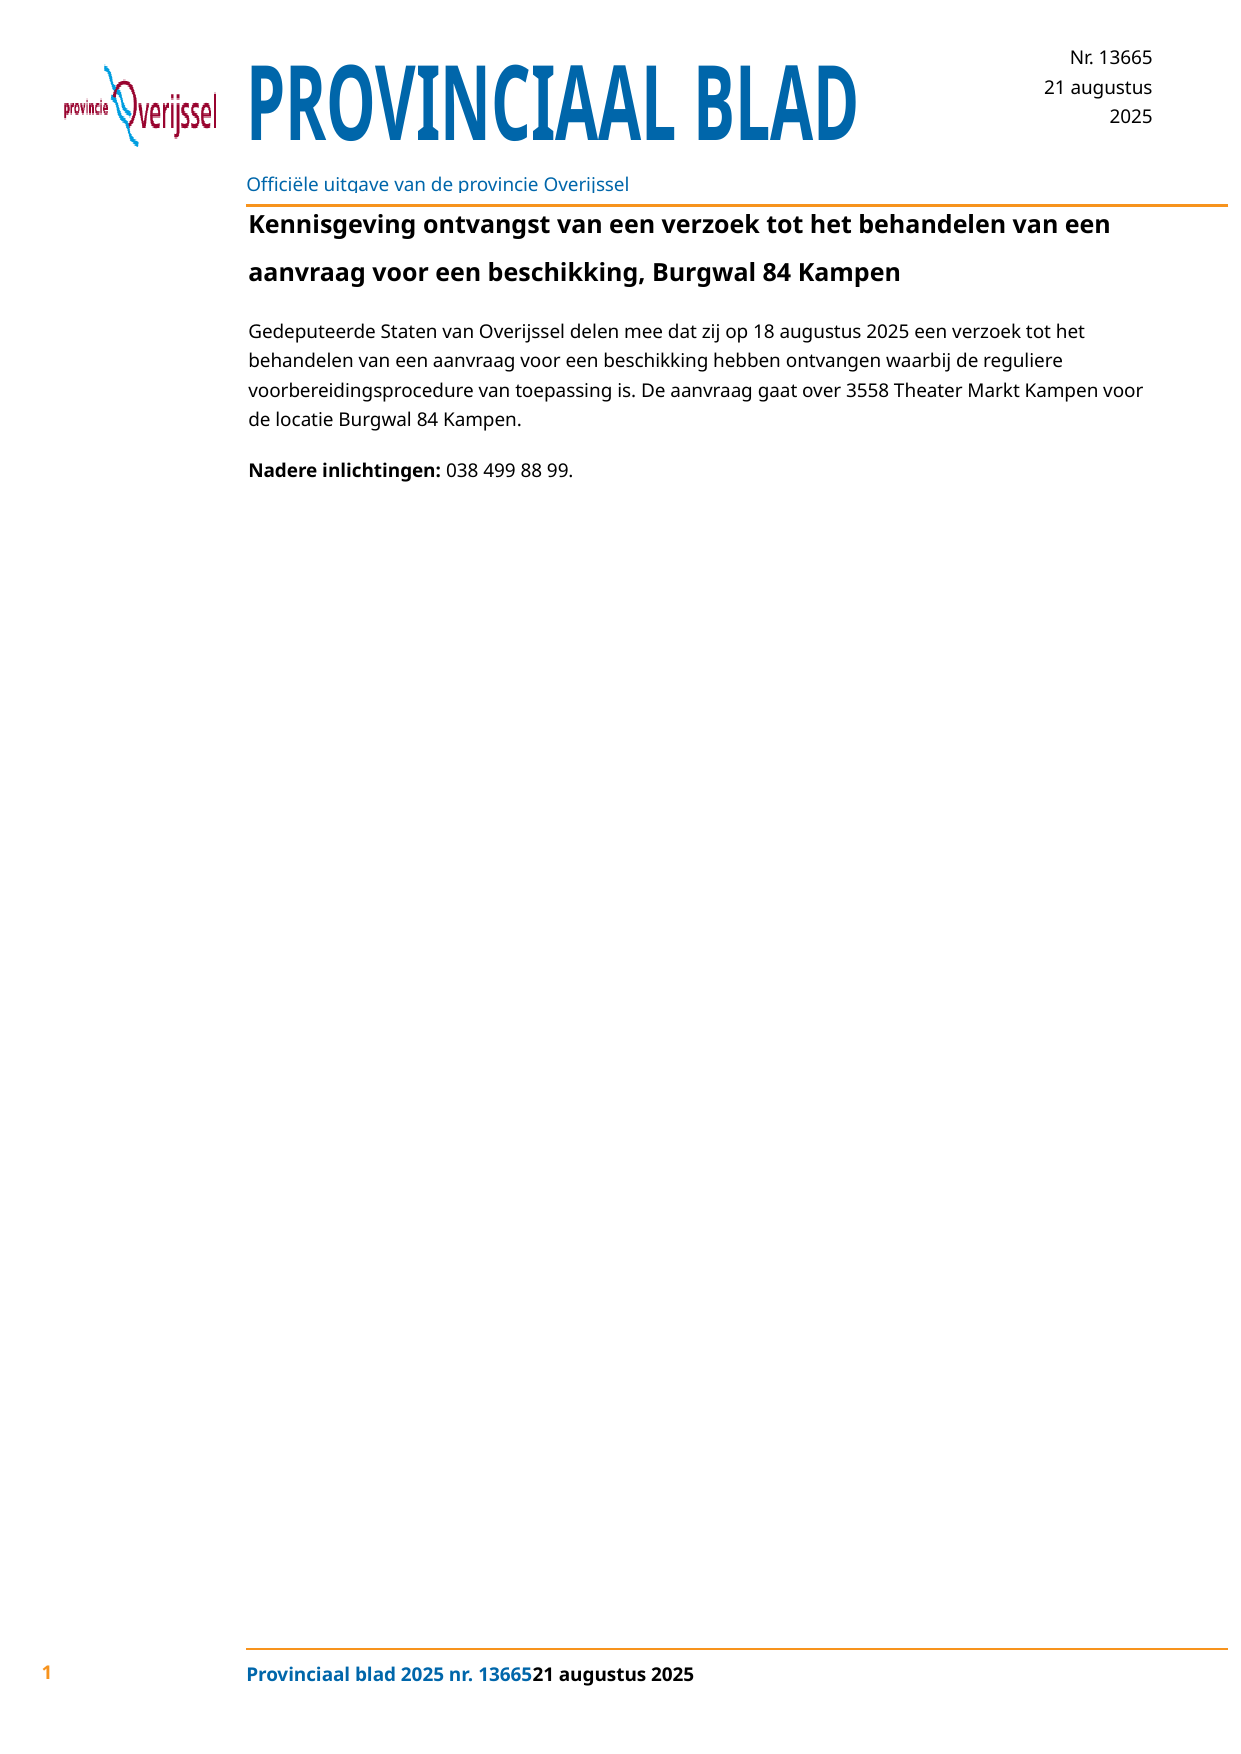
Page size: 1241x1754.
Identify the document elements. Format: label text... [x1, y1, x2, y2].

picture [41, 47, 231, 172]
text Kennisgeving ontvangst van een verzoek tot het behandelen van een aanvraag voor een beschikking, Burgwal 84 Kampen [248, 207, 1152, 288]
text Gedeputeerde Staten van Overijssel delen mee dat zij op 18 augustus 2025 een verzoek tot het behandelen van een aanvraag voor een beschikking hebben ontvangen waarbij de reguliere voorbereidingsprocedure van toepassing is. De aanvraag gaat over 3558 Theater Markt Kampen voor de locatie Burgwal 84 Kampen. [248, 318, 1152, 432]
text Nadere inlichtingen: 038 499 88 99. [248, 457, 1152, 483]
